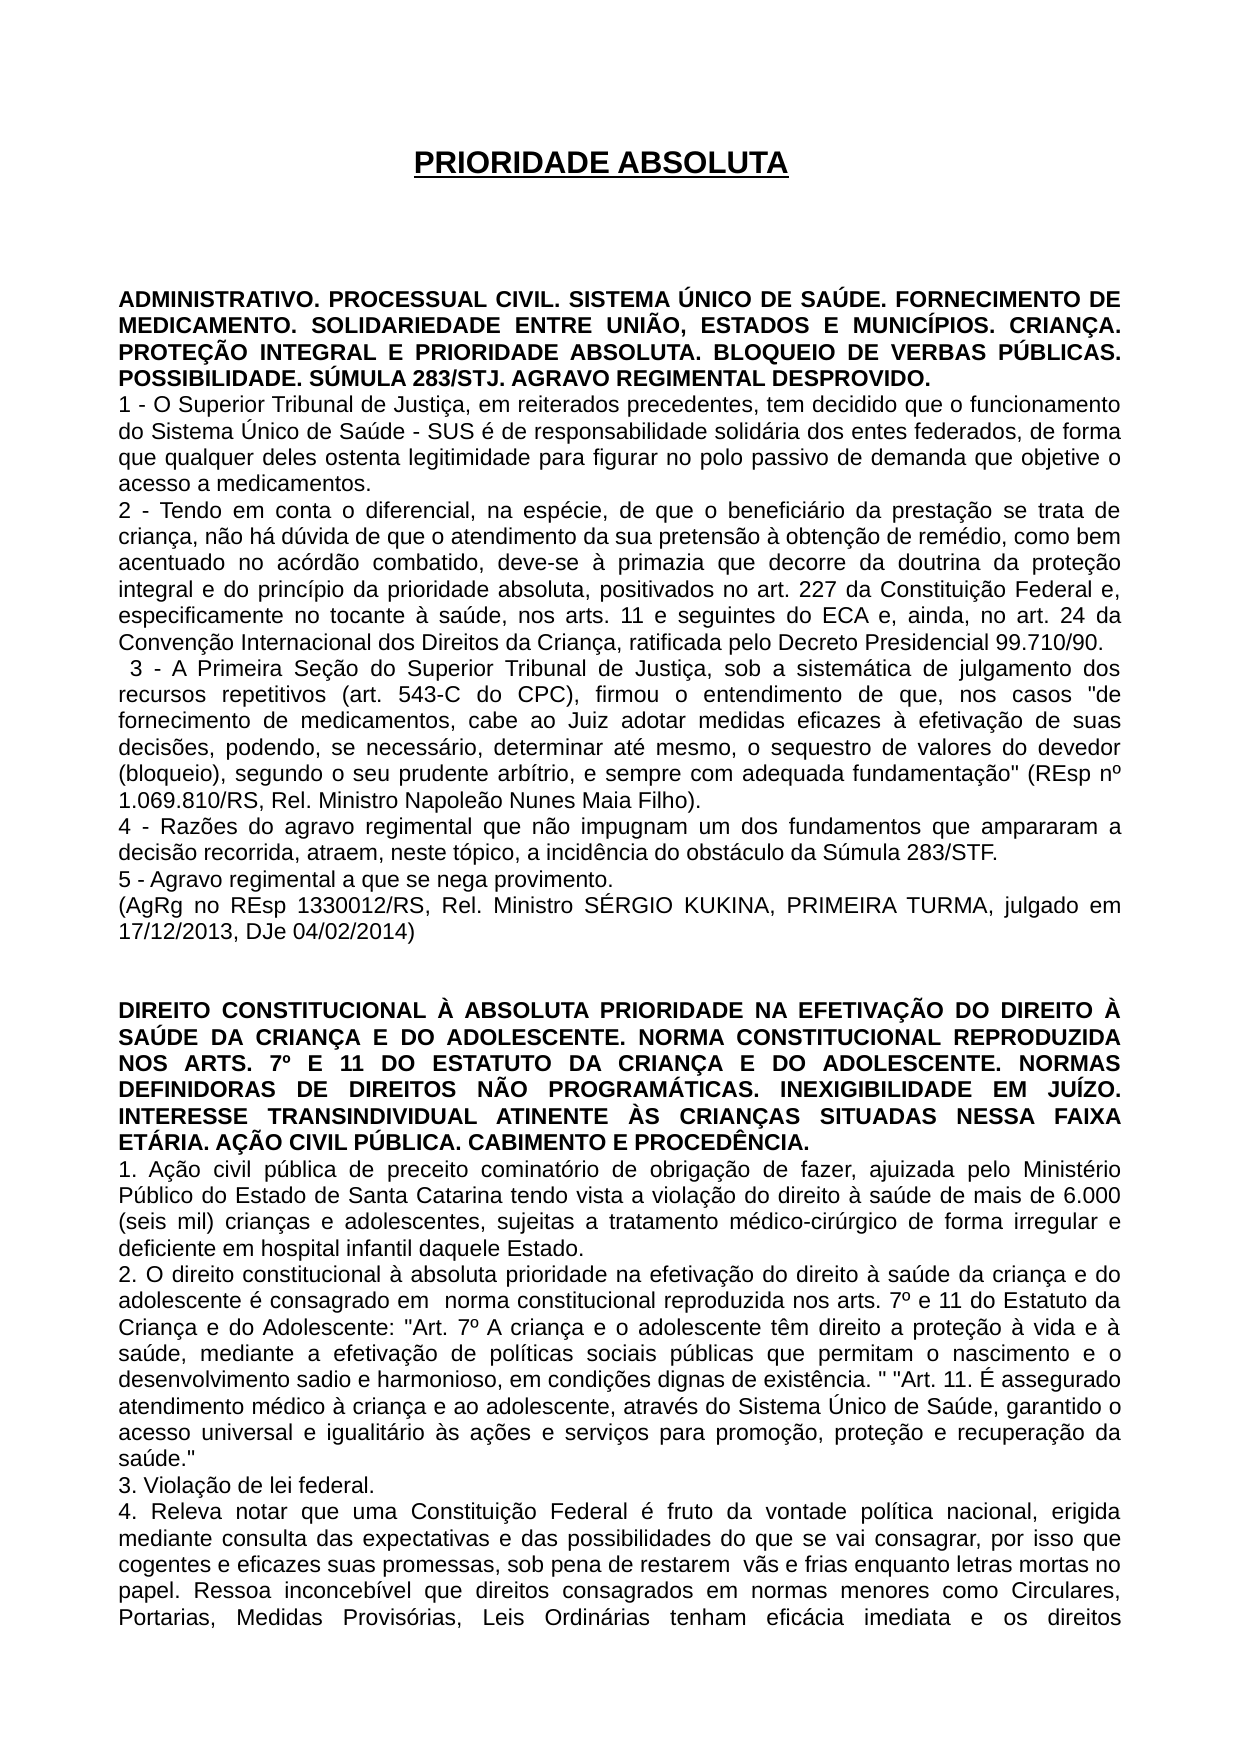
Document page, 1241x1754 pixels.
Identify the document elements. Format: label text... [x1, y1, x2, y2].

text 4. Releva notar que uma Constituição Federal é fruto da vontade política nacional, erigida mediante consulta das expectativas e das possibilidades do que se vai consagrar, por isso que cogentes e eficazes suas promessas, sob pena de restarem vãs e frias enquanto letras mortas no papel. Ressoa inconcebível que direitos consagrados em normas menores como Circulares, Portarias, Medidas Provisórias, Leis Ordinárias tenham eficácia imediata e os direitos [118, 1498, 1122, 1630]
text 5 - Agravo regimental a que se nega provimento. [118, 866, 1122, 892]
text 2 - Tendo em conta o diferencial, na espécie, de que o beneficiário da prestação se trata de criança, não há dúvida de que o atendimento da sua pretensão à obtenção de remédio, como bem acentuado no acórdão combatido, deve-se à primazia que decorre da doutrina da proteção integral e do princípio da prioridade absoluta, positivados no art. 227 da Constituição Federal e, especificamente no tocante à saúde, nos arts. 11 e seguintes do ECA e, ainda, no art. 24 da Convenção Internacional dos Direitos da Criança, ratificada pelo Decreto Presidencial 99.710/90. [118, 497, 1122, 655]
text DIREITO CONSTITUCIONAL À ABSOLUTA PRIORIDADE NA EFETIVAÇÃO DO DIREITO À SAÚDE DA CRIANÇA E DO ADOLESCENTE. NORMA CONSTITUCIONAL REPRODUZIDA NOS ARTS. 7º E 11 DO ESTATUTO DA CRIANÇA E DO ADOLESCENTE. NORMAS DEFINIDORAS DE DIREITOS NÃO PROGRAMÁTICAS. INEXIGIBILIDADE EM JUÍZO. INTERESSE TRANSINDIVIDUAL ATINENTE ÀS CRIANÇAS SITUADAS NESSA FAIXA ETÁRIA. AÇÃO CIVIL PÚBLICA. CABIMENTO E PROCEDÊNCIA. [118, 997, 1122, 1156]
text (AgRg no REsp 1330012/RS, Rel. Ministro SÉRGIO KUKINA, PRIMEIRA TURMA, julgado em 17/12/2013, DJe 04/02/2014) [118, 892, 1122, 945]
text 3. Violação de lei federal. [118, 1472, 1122, 1498]
text PRIORIDADE ABSOLUTA [118, 144, 1122, 180]
text ADMINISTRATIVO. PROCESSUAL CIVIL. SISTEMA ÚNICO DE SAÚDE. FORNECIMENTO DE MEDICAMENTO. SOLIDARIEDADE ENTRE UNIÃO, ESTADOS E MUNICÍPIOS. CRIANÇA. PROTEÇÃO INTEGRAL E PRIORIDADE ABSOLUTA. BLOQUEIO DE VERBAS PÚBLICAS. POSSIBILIDADE. SÚMULA 283/STJ. AGRAVO REGIMENTAL DESPROVIDO. [118, 286, 1122, 391]
text 1. Ação civil pública de preceito cominatório de obrigação de fazer, ajuizada pelo Ministério Público do Estado de Santa Catarina tendo vista a violação do direito à saúde de mais de 6.000 (seis mil) crianças e adolescentes, sujeitas a tratamento médico-cirúrgico de forma irregular e deficiente em hospital infantil daquele Estado. [118, 1156, 1122, 1261]
text 1 - O Superior Tribunal de Justiça, em reiterados precedentes, tem decidido que o funcionamento do Sistema Único de Saúde - SUS é de responsabilidade solidária dos entes federados, de forma que qualquer deles ostenta legitimidade para figurar no polo passivo de demanda que objetive o acesso a medicamentos. [118, 391, 1122, 497]
text 2. O direito constitucional à absoluta prioridade na efetivação do direito à saúde da criança e do adolescente é consagrado em norma constitucional reproduzida nos arts. 7º e 11 do Estatuto da Criança e do Adolescente: "Art. 7º A criança e o adolescente têm direito a proteção à vida e à saúde, mediante a efetivação de políticas sociais públicas que permitam o nascimento e o desenvolvimento sadio e harmonioso, em condições dignas de existência. " "Art. 11. É assegurado atendimento médico à criança e ao adolescente, através do Sistema Único de Saúde, garantido o acesso universal e igualitário às ações e serviços para promoção, proteção e recuperação da saúde." [118, 1261, 1122, 1472]
text 3 - A Primeira Seção do Superior Tribunal de Justiça, sob a sistemática de julgamento dos recursos repetitivos (art. 543-C do CPC), firmou o entendimento de que, nos casos "de fornecimento de medicamentos, cabe ao Juiz adotar medidas eficazes à efetivação de suas decisões, podendo, se necessário, determinar até mesmo, o sequestro de valores do devedor (bloqueio), segundo o seu prudente arbítrio, e sempre com adequada fundamentação" (REsp nº 1.069.810/RS, Rel. Ministro Napoleão Nunes Maia Filho). [118, 655, 1122, 813]
text 4 - Razões do agravo regimental que não impugnam um dos fundamentos que ampararam a decisão recorrida, atraem, neste tópico, a incidência do obstáculo da Súmula 283/STF. [118, 813, 1122, 866]
